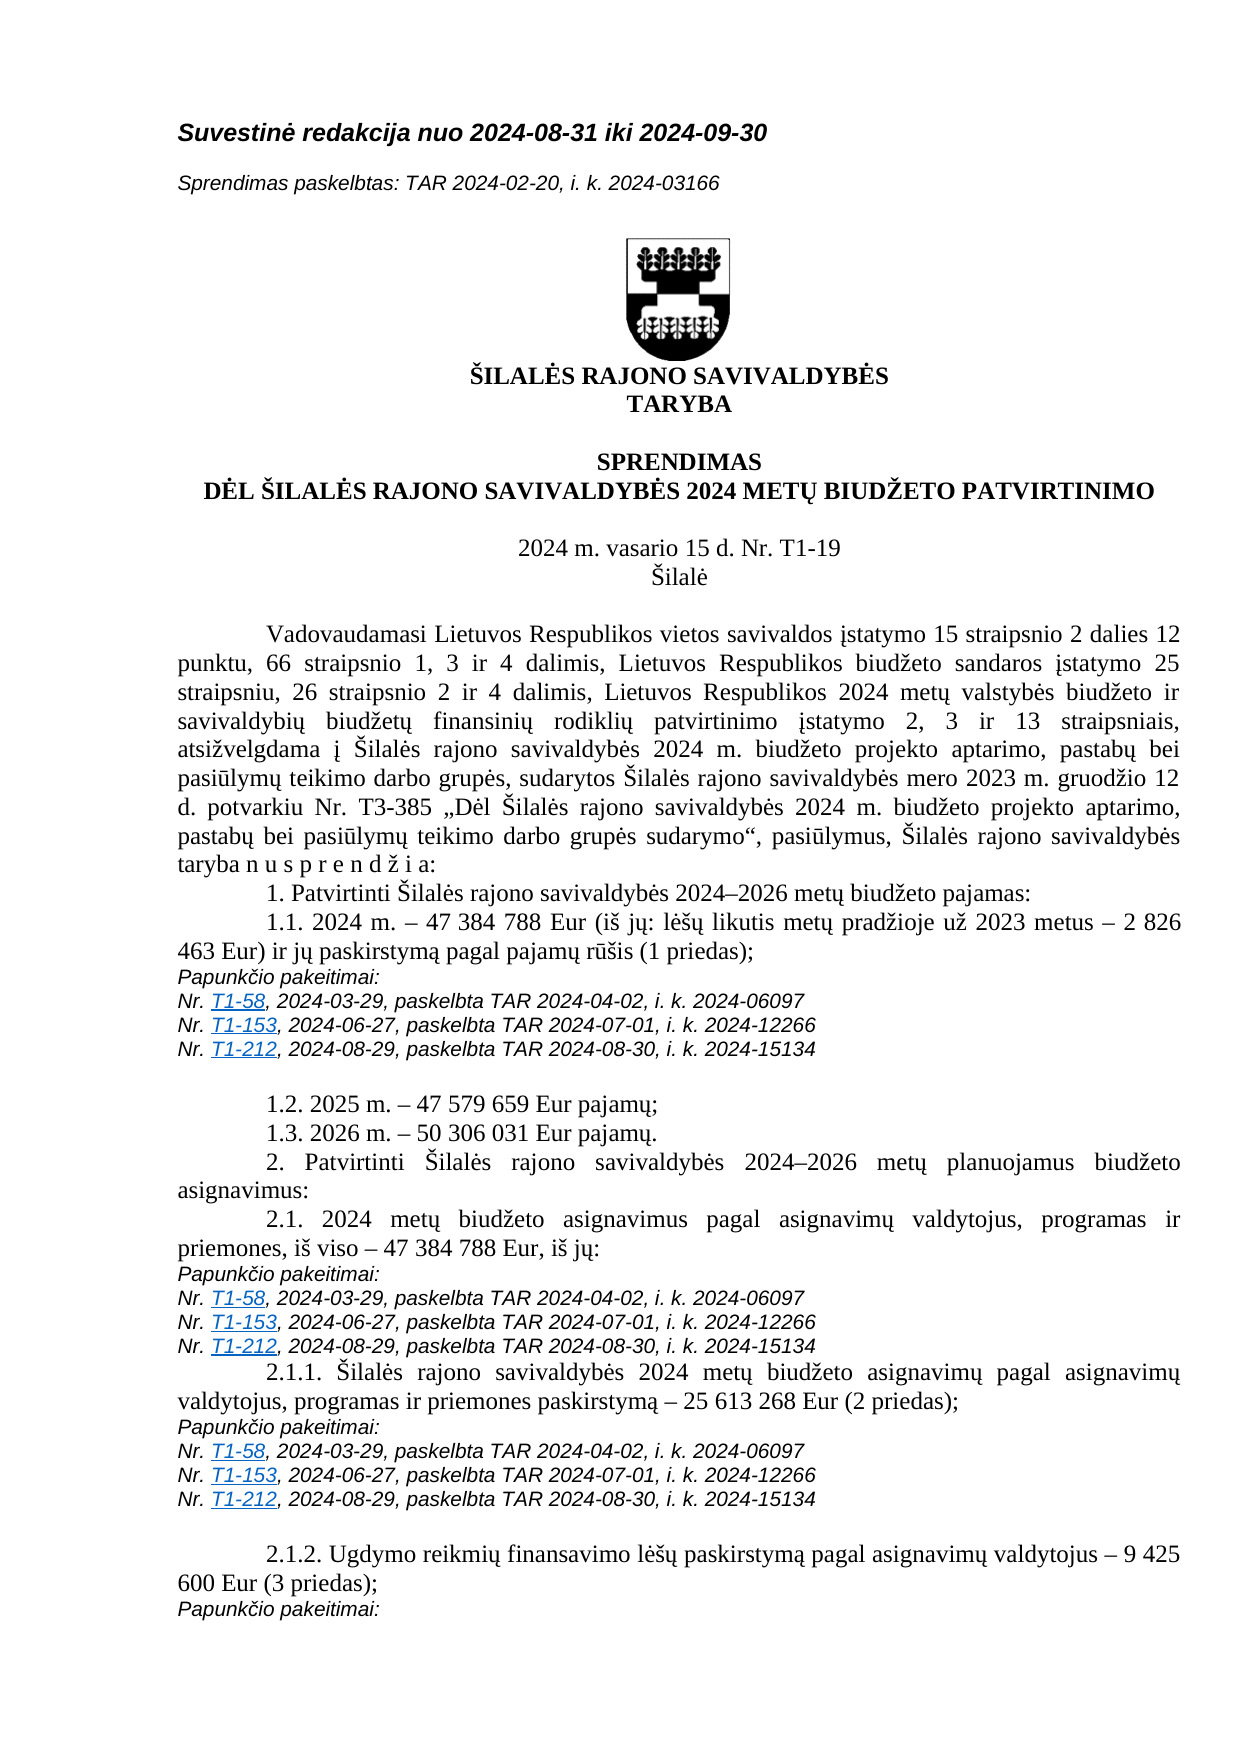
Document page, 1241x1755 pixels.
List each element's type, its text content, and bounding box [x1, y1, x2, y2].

text 2. Patvirtinti Šilalės rajono savivaldybės 2024–2026 metų planuojamus biudžeto asignavimus: [177, 1147, 1181, 1204]
text Nr. T1-153, 2024-06-27, paskelbta TAR 2024-07-01, i. k. 2024-12266 [177, 1012, 1181, 1036]
text 2024 m. vasario 15 d. Nr. T1-19 [177, 533, 1181, 562]
text Nr. T1-212, 2024-08-29, paskelbta TAR 2024-08-30, i. k. 2024-15134 [177, 1333, 1181, 1357]
text DĖL ŠILALĖS RAJONO SAVIVALDYBĖS 2024 METŲ BIUDŽETO PATVIRTINIMO [177, 476, 1181, 504]
text 2.1. 2024 metų biudžeto asignavimus pagal asignavimų valdytojus, programas ir priemones, iš viso – 47 384 788 Eur, iš jų: [177, 1204, 1181, 1262]
text Nr. T1-153, 2024-06-27, paskelbta TAR 2024-07-01, i. k. 2024-12266 [177, 1463, 1181, 1487]
text 1.3. 2026 m. – 50 306 031 Eur pajamų. [177, 1118, 1181, 1147]
text Nr. T1-58, 2024-03-29, paskelbta TAR 2024-04-02, i. k. 2024-06097 [177, 1286, 1181, 1309]
text Papunkčio pakeitimai: [177, 1415, 1181, 1439]
text 1. Patvirtinti Šilalės rajono savivaldybės 2024–2026 metų biudžeto pajamas: [177, 878, 1181, 907]
text ŠILALĖS RAJONO SAVIVALDYBĖS [177, 361, 1181, 389]
text Vadovaudamasi Lietuvos Respublikos vietos savivaldos įstatymo 15 straipsnio 2 dalies 12 punktu, 66 straipsnio 1, 3 ir 4 dalimis, Lietuvos Respublikos biudžeto sandaros įstatymo 25 straipsniu, 26 straipsnio 2 ir 4 dalimis, Lietuvos Respublikos 2024 metų valstybės biudžeto ir savivaldybių biudžetų finansinių rodiklių patvirtinimo įstatymo 2, 3 ir 13 straipsniais, atsižvelgdama į Šilalės rajono savivaldybės 2024 m. biudžeto projekto aptarimo, pastabų bei pasiūlymų teikimo darbo grupės, sudarytos Šilalės rajono savivaldybės mero 2023 m. gruodžio 12 d. potvarkiu Nr. T3-385 „Dėl Šilalės rajono savivaldybės 2024 m. biudžeto projekto aptarimo, pastabų bei pasiūlymų teikimo darbo grupės sudarymo“, pasiūlymus, Šilalės rajono savivaldybės taryba n u s p r e n d ž i a: [177, 619, 1181, 878]
text 1.1. 2024 m. – 47 384 788 Eur (iš jų: lėšų likutis metų pradžioje už 2023 metus – 2 826 463 Eur) ir jų paskirstymą pagal pajamų rūšis (1 priedas); [177, 907, 1181, 964]
text 2.1.1. Šilalės rajono savivaldybės 2024 metų biudžeto asignavimų pagal asignavimų valdytojus, programas ir priemones paskirstymą – 25 613 268 Eur (2 priedas); [177, 1357, 1181, 1415]
text Papunkčio pakeitimai: [177, 1262, 1181, 1286]
text 2.1.2. Ugdymo reikmių finansavimo lėšų paskirstymą pagal asignavimų valdytojus – 9 425 600 Eur (3 priedas); [177, 1539, 1181, 1597]
text TARYBA [177, 389, 1181, 418]
text Papunkčio pakeitimai: [177, 1597, 1181, 1621]
text Suvestinė redakcija nuo 2024-08-31 iki 2024-09-30 [177, 118, 1181, 147]
text Sprendimas paskelbtas: TAR 2024-02-20, i. k. 2024-03166 [177, 171, 1181, 195]
text Nr. T1-153, 2024-06-27, paskelbta TAR 2024-07-01, i. k. 2024-12266 [177, 1309, 1181, 1333]
text Nr. T1-212, 2024-08-29, paskelbta TAR 2024-08-30, i. k. 2024-15134 [177, 1036, 1181, 1060]
text Nr. T1-212, 2024-08-29, paskelbta TAR 2024-08-30, i. k. 2024-15134 [177, 1487, 1181, 1511]
text Nr. T1-58, 2024-03-29, paskelbta TAR 2024-04-02, i. k. 2024-06097 [177, 988, 1181, 1012]
text Papunkčio pakeitimai: [177, 964, 1181, 988]
text Šilalė [177, 562, 1181, 591]
text Nr. T1-58, 2024-03-29, paskelbta TAR 2024-04-02, i. k. 2024-06097 [177, 1439, 1181, 1463]
text SPRENDIMAS [177, 447, 1181, 476]
text 1.2. 2025 m. – 47 579 659 Eur pajamų; [177, 1089, 1181, 1118]
